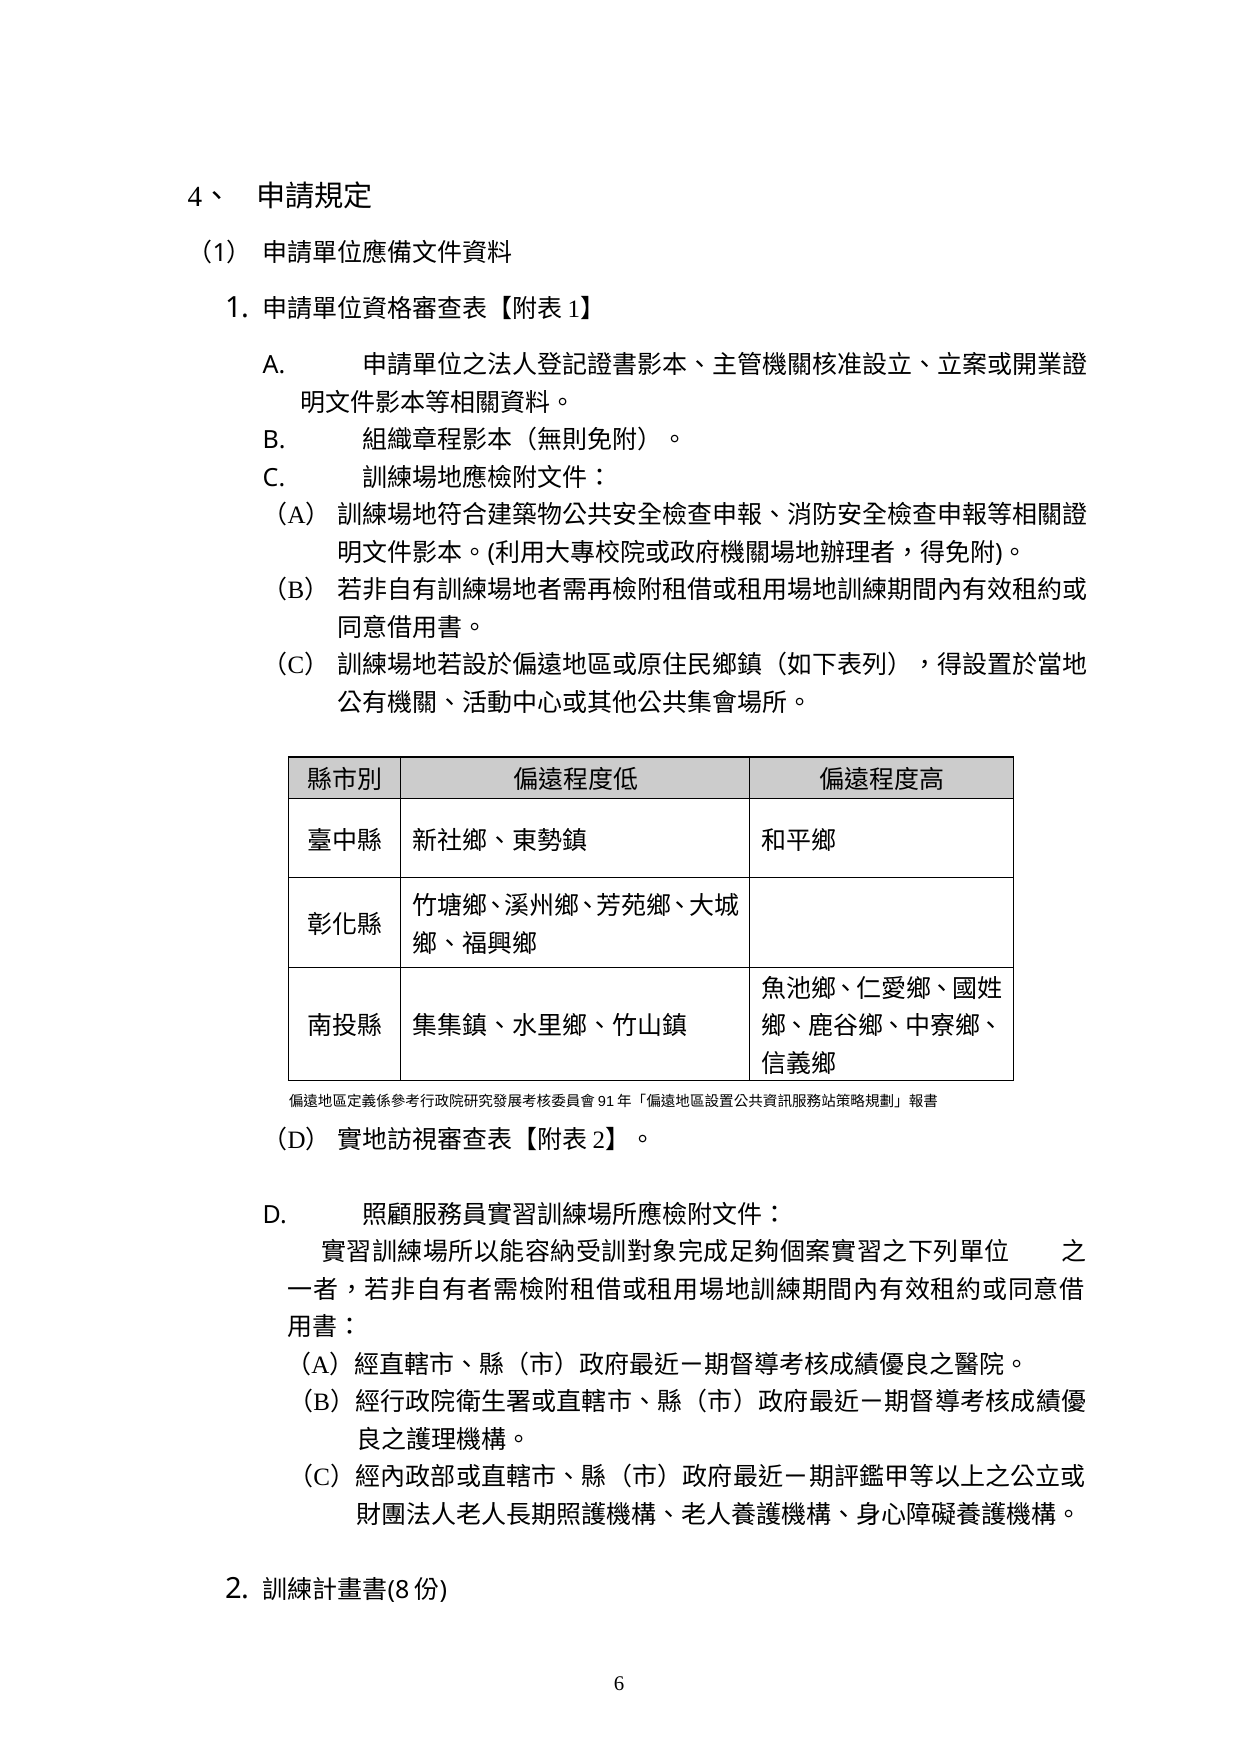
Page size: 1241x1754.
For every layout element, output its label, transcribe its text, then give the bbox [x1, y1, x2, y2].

list 實地訪視審查表【附表2】。 [262, 1119, 1087, 1156]
table_header 偏遠程度低 [401, 758, 749, 798]
list 組織章程影本（無則免附）。 [262, 419, 1087, 456]
table_cell 和平鄉 [750, 799, 1013, 877]
table_header 偏遠程度高 [750, 758, 1013, 798]
table_cell 集集鎮、水里鄉、竹山鎮 [401, 968, 749, 1080]
subtitle 申請規定 [187, 156, 1087, 231]
text （B）經行政院衛生署或直轄市、縣（市）政府最近ㄧ期督導考核成績優良之護理機構。 [281, 1381, 1087, 1456]
list 申請單位應備文件資料 [187, 231, 1087, 269]
text 偏遠地區定義係參考行政院研究發展考核委員會91年「偏遠地區設置公共資訊服務站策略規劃」報書 [150, 1081, 1087, 1119]
list 訓練場地若設於偏遠地區或原住民鄉鎮（如下表列），得設置於當地公有機關、活動中心或其他公共集會場所。 [262, 644, 1087, 719]
table_cell 竹塘鄉、溪州鄉、芳苑鄉、大城鄉、福興鄉 [401, 878, 749, 967]
table_cell 臺中縣 [289, 799, 400, 877]
list 申請單位資格審查表【附表1】 [225, 269, 1087, 344]
table_cell 南投縣 [289, 968, 400, 1080]
list 申請單位之法人登記證書影本、主管機關核准設立、立案或開業證明文件影本等相關資料。 [262, 344, 1087, 419]
text （C）經內政部或直轄市、縣（市）政府最近ㄧ期評鑑甲等以上之公立或財團法人老人長期照護機構、老人養護機構、身心障礙養護機構。 [281, 1456, 1087, 1531]
list 照顧服務員實習訓練場所應檢附文件： [262, 1194, 1087, 1231]
list 訓練計畫書(8份) [206, 1550, 1087, 1625]
text 實習訓練場所以能容納受訓對象完成足夠個案實習之下列單位 之一者，若非自有者需檢附租借或租用場地訓練期間內有效租約或同意借用書： [287, 1231, 1087, 1344]
list 訓練場地符合建築物公共安全檢查申報、消防安全檢查申報等相關證明文件影本。(利用大專校院或政府機關場地辦理者，得免附)。 [262, 494, 1087, 569]
table_cell 彰化縣 [289, 878, 400, 967]
list 訓練場地應檢附文件： [262, 456, 1087, 494]
table_cell 魚池鄉、仁愛鄉、國姓鄉、鹿谷鄉、中寮鄉、信義鄉 [750, 968, 1013, 1080]
list 若非自有訓練場地者需再檢附租借或租用場地訓練期間內有效租約或同意借用書。 [262, 569, 1087, 644]
table_header 縣市別 [289, 758, 400, 798]
text （A）經直轄市、縣（市）政府最近ㄧ期督導考核成績優良之醫院。 [280, 1344, 1087, 1381]
table_cell [750, 878, 1013, 967]
table_cell 新社鄉、東勢鎮 [401, 799, 749, 877]
